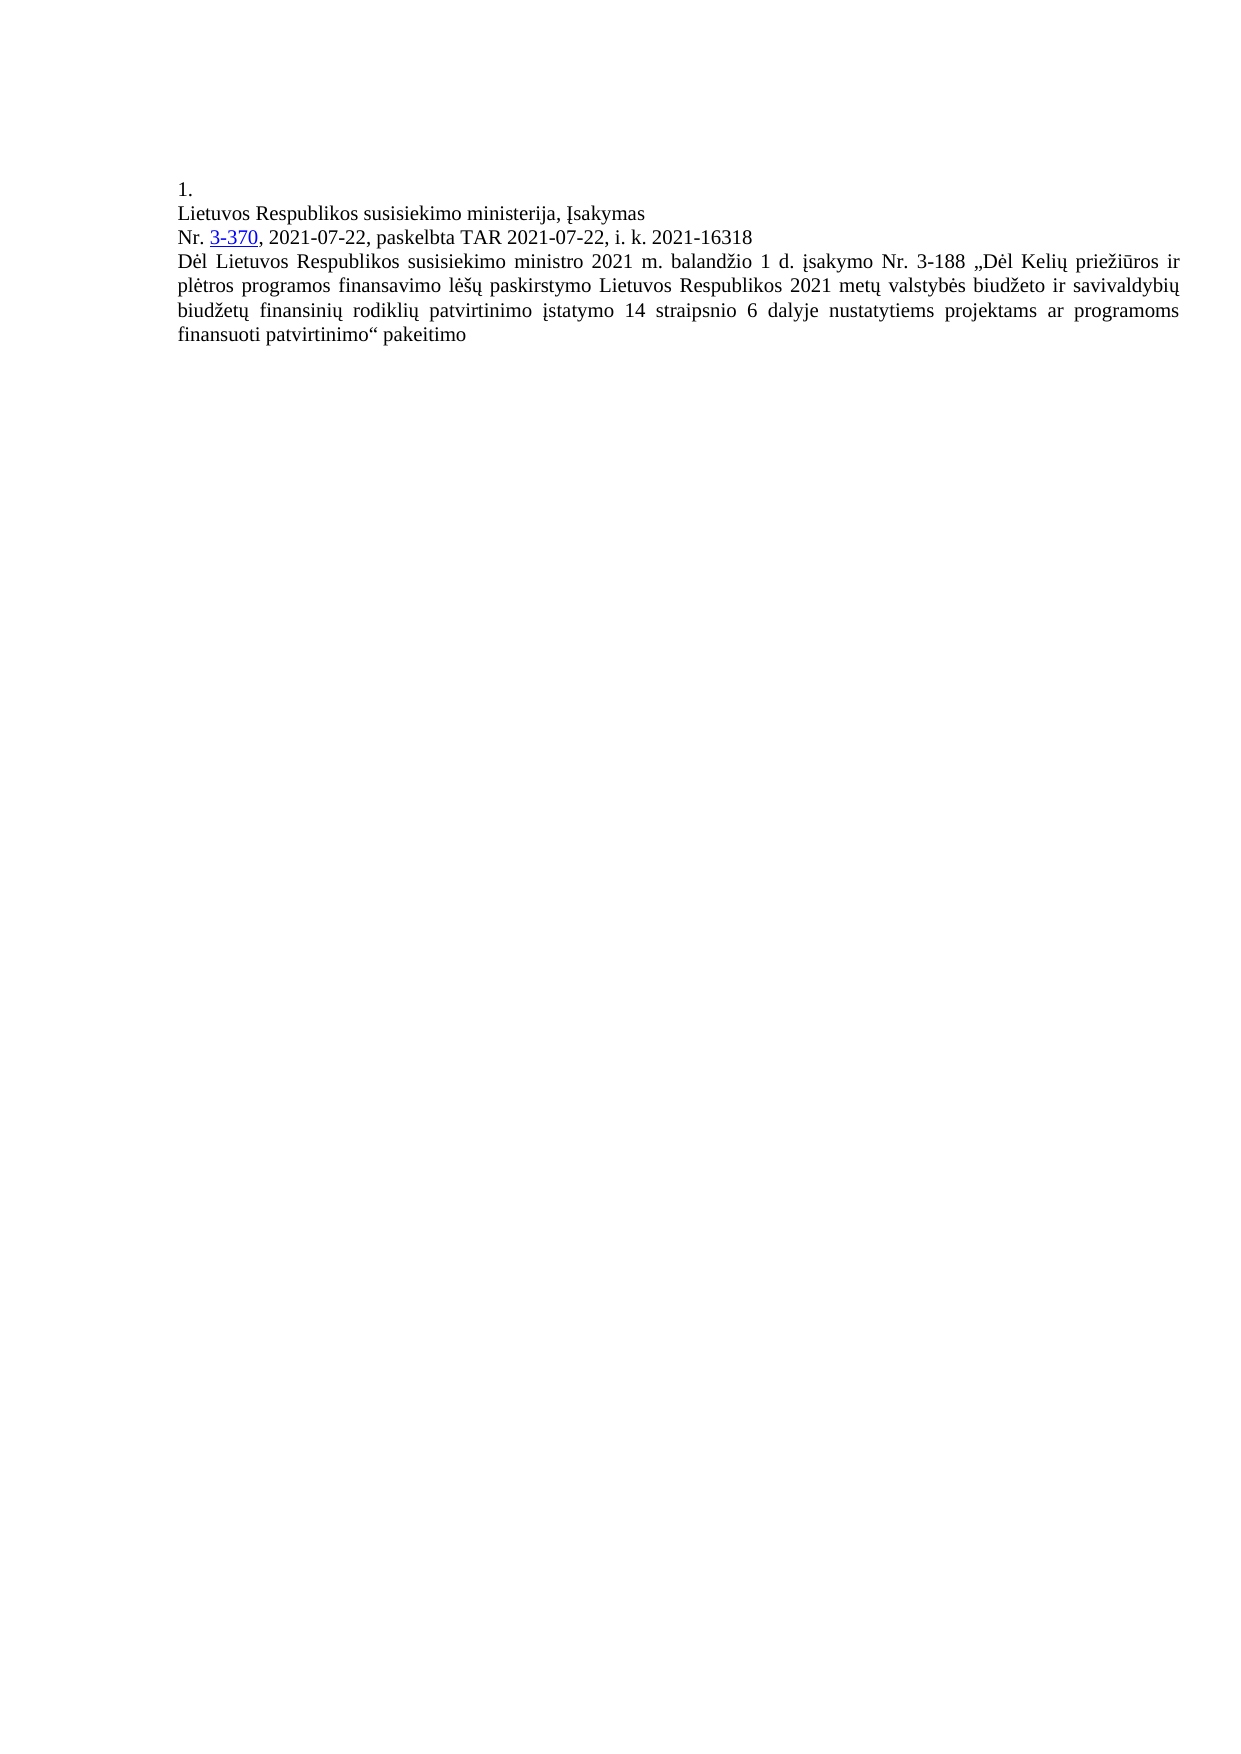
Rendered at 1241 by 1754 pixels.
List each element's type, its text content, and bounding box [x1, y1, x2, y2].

text Lietuvos Respublikos susisiekimo ministerija, Įsakymas [177, 201, 1181, 225]
text Nr. 3-370, 2021-07-22, paskelbta TAR 2021-07-22, i. k. 2021-16318 [177, 225, 1181, 249]
text Dėl Lietuvos Respublikos susisiekimo ministro 2021 m. balandžio 1 d. įsakymo Nr. 3-188 „Dėl Kelių priežiūros ir plėtros programos finansavimo lėšų paskirstymo Lietuvos Respublikos 2021 metų valstybės biudžeto ir savivaldybių biudžetų finansinių rodiklių patvirtinimo įstatymo 14 straipsnio 6 dalyje nustatytiems projektams ar programoms finansuoti patvirtinimo“ pakeitimo [177, 249, 1181, 346]
text 1. [177, 177, 1181, 201]
